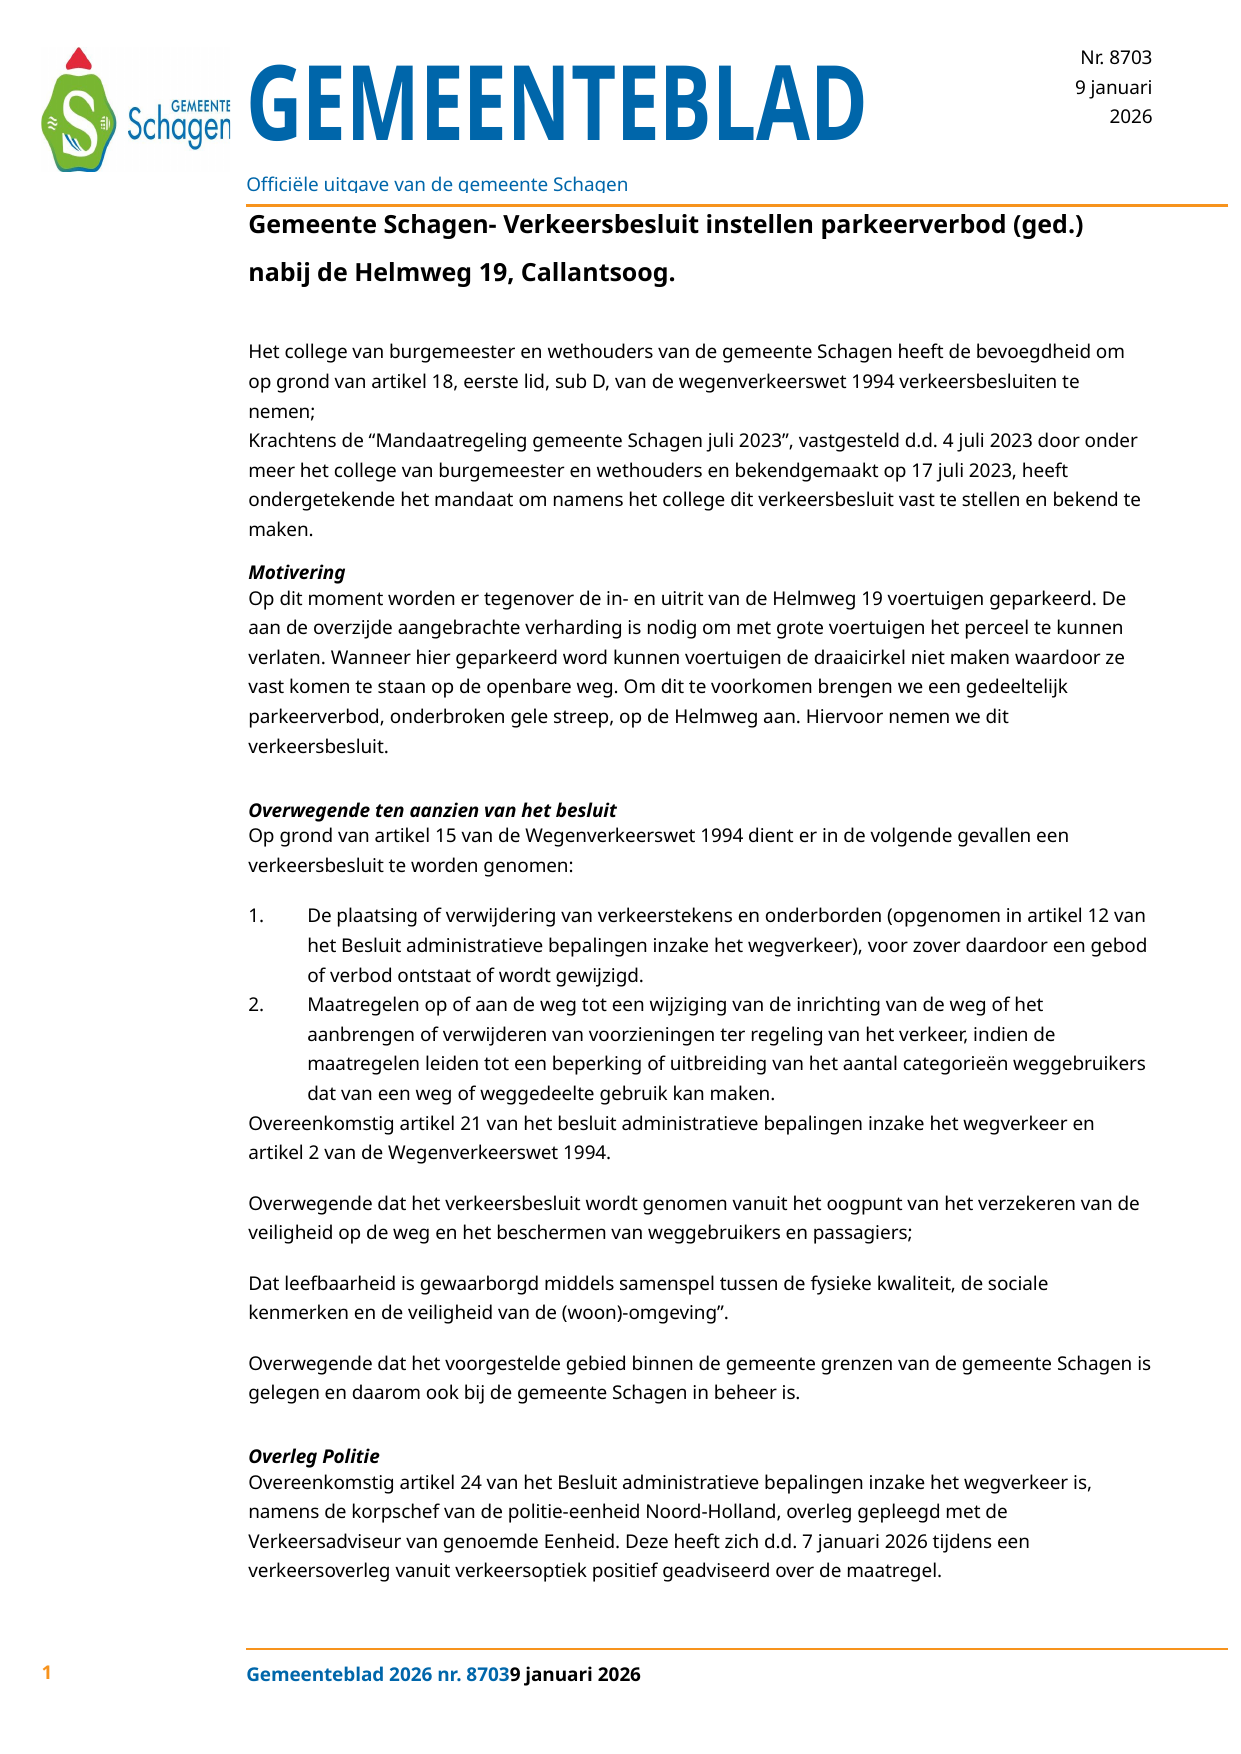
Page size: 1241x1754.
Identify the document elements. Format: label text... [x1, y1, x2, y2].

text Overleg Politie [248, 1443, 1152, 1469]
text Op grond van artikel 15 van de Wegenverkeerswet 1994 dient er in de volgende gevallen een verkeersbesluit te worden genomen: [248, 823, 1152, 878]
text Het college van burgemeester en wethouders van de gemeente Schagen heeft de bevoegdheid om op grond van artikel 18, eerste lid, sub D, van de wegenverkeerswet 1994 verkeersbesluiten te nemen; [248, 339, 1152, 423]
text Op dit moment worden er tegenover de in- en uitrit van de Helmweg 19 voertuigen geparkeerd. De aan de overzijde aangebrachte verharding is nodig om met grote voertuigen het perceel te kunnen verlaten. Wanneer hier geparkeerd word kunnen voertuigen de draaicirkel niet maken waardoor ze vast komen te staan op de openbare weg. Om dit te voorkomen brengen we een gedeeltelijk parkeerverbod, onderbroken gele streep, op de Helmweg aan. Hiervoor nemen we dit verkeersbesluit. [248, 585, 1152, 759]
text Overwegende dat het verkeersbesluit wordt genomen vanuit het oogpunt van het verzekeren van de veiligheid op de weg en het beschermen van weggebruikers en passagiers; [248, 1190, 1152, 1245]
text Motivering [248, 559, 1152, 585]
list De plaatsing of verwijdering van verkeerstekens en onderborden (opgenomen in artikel 12 van het Besluit administratieve bepalingen inzake het wegverkeer), voor zover daardoor een gebod of verbod ontstaat of wordt gewijzigd. [248, 903, 1152, 987]
text Krachtens de “Mandaatregeling gemeente Schagen juli 2023”, vastgesteld d.d. 4 juli 2023 door onder meer het college van burgemeester en wethouders en bekendgemaakt op 17 juli 2023, heeft ondergetekende het mandaat om namens het college dit verkeersbesluit vast te stellen en bekend te maken. [248, 427, 1152, 542]
text Overeenkomstig artikel 21 van het besluit administratieve bepalingen inzake het wegverkeer en artikel 2 van de Wegenverkeerswet 1994. [248, 1110, 1152, 1165]
text Overwegende dat het voorgestelde gebied binnen de gemeente grenzen van de gemeente Schagen is gelegen en daarom ook bij de gemeente Schagen in beheer is. [248, 1350, 1152, 1405]
list Maatregelen op of aan de weg tot een wijziging van de inrichting van de weg of het aanbrengen of verwijderen van voorzieningen ter regeling van het verkeer, indien de maatregelen leiden tot een beperking of uitbreiding van het aantal categorieën weggebruikers dat van een weg of weggedeelte gebruik kan maken. [248, 991, 1152, 1106]
text Gemeente Schagen- Verkeersbesluit instellen parkeerverbod (ged.) nabij de Helmweg 19, Callantsoog. [248, 207, 1152, 288]
picture [41, 47, 231, 172]
text Overeenkomstig artikel 24 van het Besluit administratieve bepalingen inzake het wegverkeer is, namens de korpschef van de politie-eenheid Noord-Holland, overleg gepleegd met de Verkeersadviseur van genoemde Eenheid. Deze heeft zich d.d. 7 januari 2026 tijdens een verkeersoverleg vanuit verkeersoptiek positief geadviseerd over de maatregel. [248, 1469, 1152, 1583]
text Dat leefbaarheid is gewaarborgd middels samenspel tussen de fysieke kwaliteit, de sociale kenmerken en de veiligheid van de (woon)-omgeving”. [248, 1270, 1152, 1325]
text Overwegende ten aanzien van het besluit [248, 797, 1152, 823]
